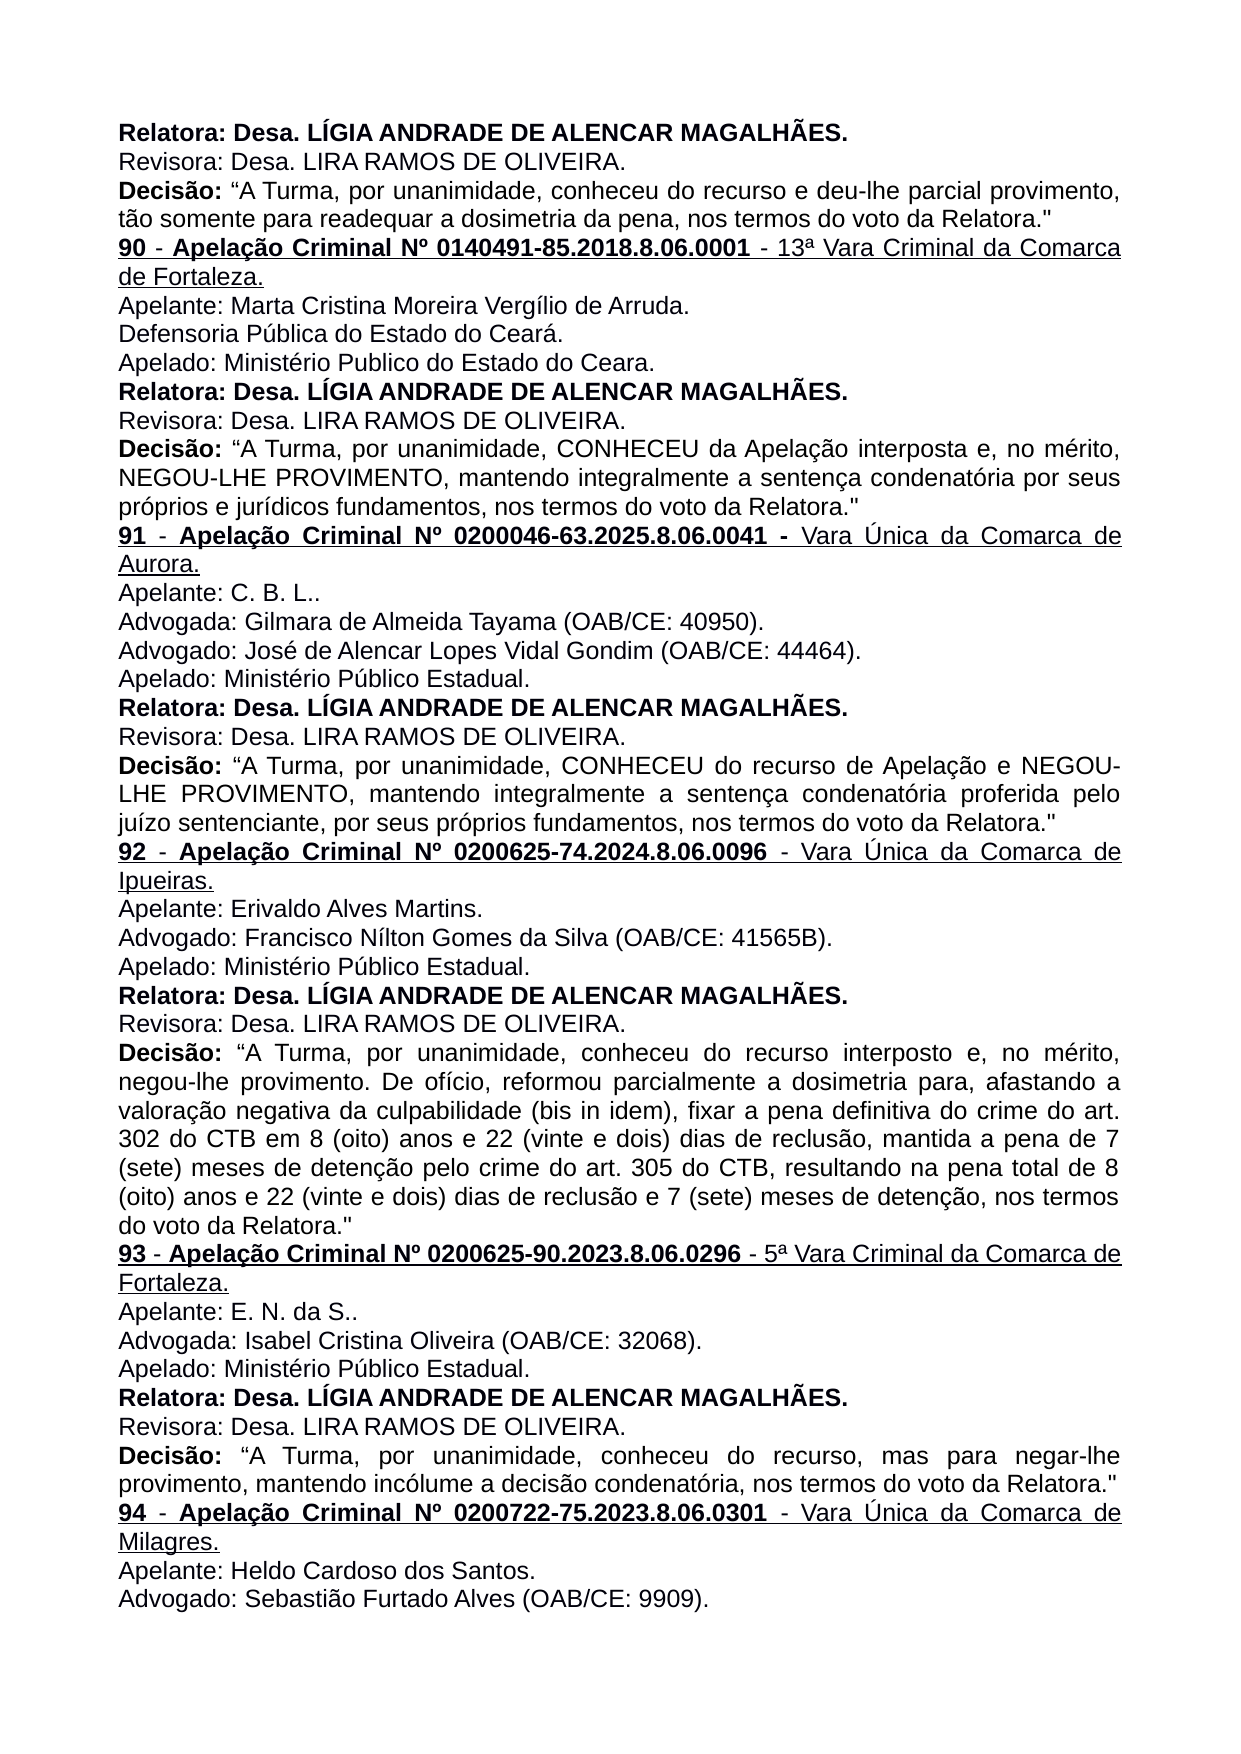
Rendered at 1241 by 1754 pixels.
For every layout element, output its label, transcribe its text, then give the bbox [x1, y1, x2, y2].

text Relatora: Desa. LÍGIA ANDRADE DE ALENCAR MAGALHÃES. [118, 693, 1122, 722]
text Advogado: Francisco Nílton Gomes da Silva (OAB/CE: 41565B). [118, 923, 1122, 952]
text 93 - Apelação Criminal Nº 0200625-90.2023.8.06.0296 - 5ª Vara Criminal da Comarca de [118, 1239, 1122, 1264]
text Apelado: Ministério Público Estadual. [118, 952, 1122, 981]
text Relatora: Desa. LÍGIA ANDRADE DE ALENCAR MAGALHÃES. [118, 1383, 1122, 1412]
text Revisora: Desa. LIRA RAMOS DE OLIVEIRA. [118, 406, 1122, 434]
text 91 - Apelação Criminal Nº 0200046-63.2025.8.06.0041 - Vara Única da Comarca de [118, 521, 1122, 546]
text Revisora: Desa. LIRA RAMOS DE OLIVEIRA. [118, 1009, 1122, 1038]
text Decisão: “A Turma, por unanimidade, conheceu do recurso, mas para negar-lhe provimento, mantendo incólume a decisão condenatória, nos termos do voto da Relatora." [118, 1441, 1122, 1498]
text Advogada: Gilmara de Almeida Tayama (OAB/CE: 40950). [118, 607, 1122, 636]
text Advogado: José de Alencar Lopes Vidal Gondim (OAB/CE: 44464). [118, 636, 1122, 664]
text Revisora: Desa. LIRA RAMOS DE OLIVEIRA. [118, 147, 1122, 176]
text Relatora: Desa. LÍGIA ANDRADE DE ALENCAR MAGALHÃES. [118, 118, 1122, 147]
text Aurora. [118, 547, 1122, 578]
text Apelante: Erivaldo Alves Martins. [118, 894, 1122, 923]
text Decisão: “A Turma, por unanimidade, conheceu do recurso interposto e, no mérito, negou-lhe provimento. De ofício, reformou parcialmente a dosimetria para, afastando a valoração negativa da culpabilidade (bis in idem), fixar a pena definitiva do crime do art. 302 do CTB em 8 (oito) anos e 22 (vinte e dois) dias de reclusão, mantida a pena de 7 (sete) meses de detenção pelo crime do art. 305 do CTB, resultando na pena total de 8 (oito) anos e 22 (vinte e dois) dias de reclusão e 7 (sete) meses de detenção, nos termos do voto da Relatora." [118, 1038, 1122, 1239]
text 90 - Apelação Criminal Nº 0140491-85.2018.8.06.0001 - 13ª Vara Criminal da Comarca de Fortaleza. [118, 233, 1122, 291]
text Defensoria Pública do Estado do Ceará. [118, 319, 1122, 348]
text Apelante: E. N. da S.. [118, 1297, 1122, 1326]
text Decisão: “A Turma, por unanimidade, conheceu do recurso e deu-lhe parcial provimento, tão somente para readequar a dosimetria da pena, nos termos do voto da Relatora." [118, 176, 1122, 233]
text Apelado: Ministério Público Estadual. [118, 664, 1122, 693]
text Fortaleza. [118, 1266, 1122, 1297]
text Relatora: Desa. LÍGIA ANDRADE DE ALENCAR MAGALHÃES. [118, 377, 1122, 406]
text 94 - Apelação Criminal Nº 0200722-75.2023.8.06.0301 - Vara Única da Comarca de [118, 1498, 1122, 1523]
text Advogada: Isabel Cristina Oliveira (OAB/CE: 32068). [118, 1326, 1122, 1354]
text 92 - Apelação Criminal Nº 0200625-74.2024.8.06.0096 - Vara Única da Comarca de [118, 837, 1122, 862]
text Decisão: “A Turma, por unanimidade, CONHECEU da Apelação interposta e, no mérito, NEGOU-LHE PROVIMENTO, mantendo integralmente a sentença condenatória por seus próprios e jurídicos fundamentos, nos termos do voto da Relatora." [118, 434, 1122, 521]
text Revisora: Desa. LIRA RAMOS DE OLIVEIRA. [118, 1412, 1122, 1441]
text Revisora: Desa. LIRA RAMOS DE OLIVEIRA. [118, 722, 1122, 751]
text Apelante: C. B. L.. [118, 578, 1122, 607]
text Apelado: Ministério Público Estadual. [118, 1354, 1122, 1383]
text Decisão: “A Turma, por unanimidade, CONHECEU do recurso de Apelação e NEGOU-LHE PROVIMENTO, mantendo integralmente a sentença condenatória proferida pelo juízo sentenciante, por seus próprios fundamentos, nos termos do voto da Relatora." [118, 751, 1122, 837]
text Ipueiras. [118, 863, 1122, 894]
text Apelado: Ministério Publico do Estado do Ceara. [118, 348, 1122, 377]
text Apelante: Heldo Cardoso dos Santos. [118, 1556, 1122, 1584]
text Relatora: Desa. LÍGIA ANDRADE DE ALENCAR MAGALHÃES. [118, 981, 1122, 1009]
text Apelante: Marta Cristina Moreira Vergílio de Arruda. [118, 291, 1122, 319]
text Milagres. [118, 1524, 1122, 1556]
text Advogado: Sebastião Furtado Alves (OAB/CE: 9909). [118, 1584, 1122, 1613]
